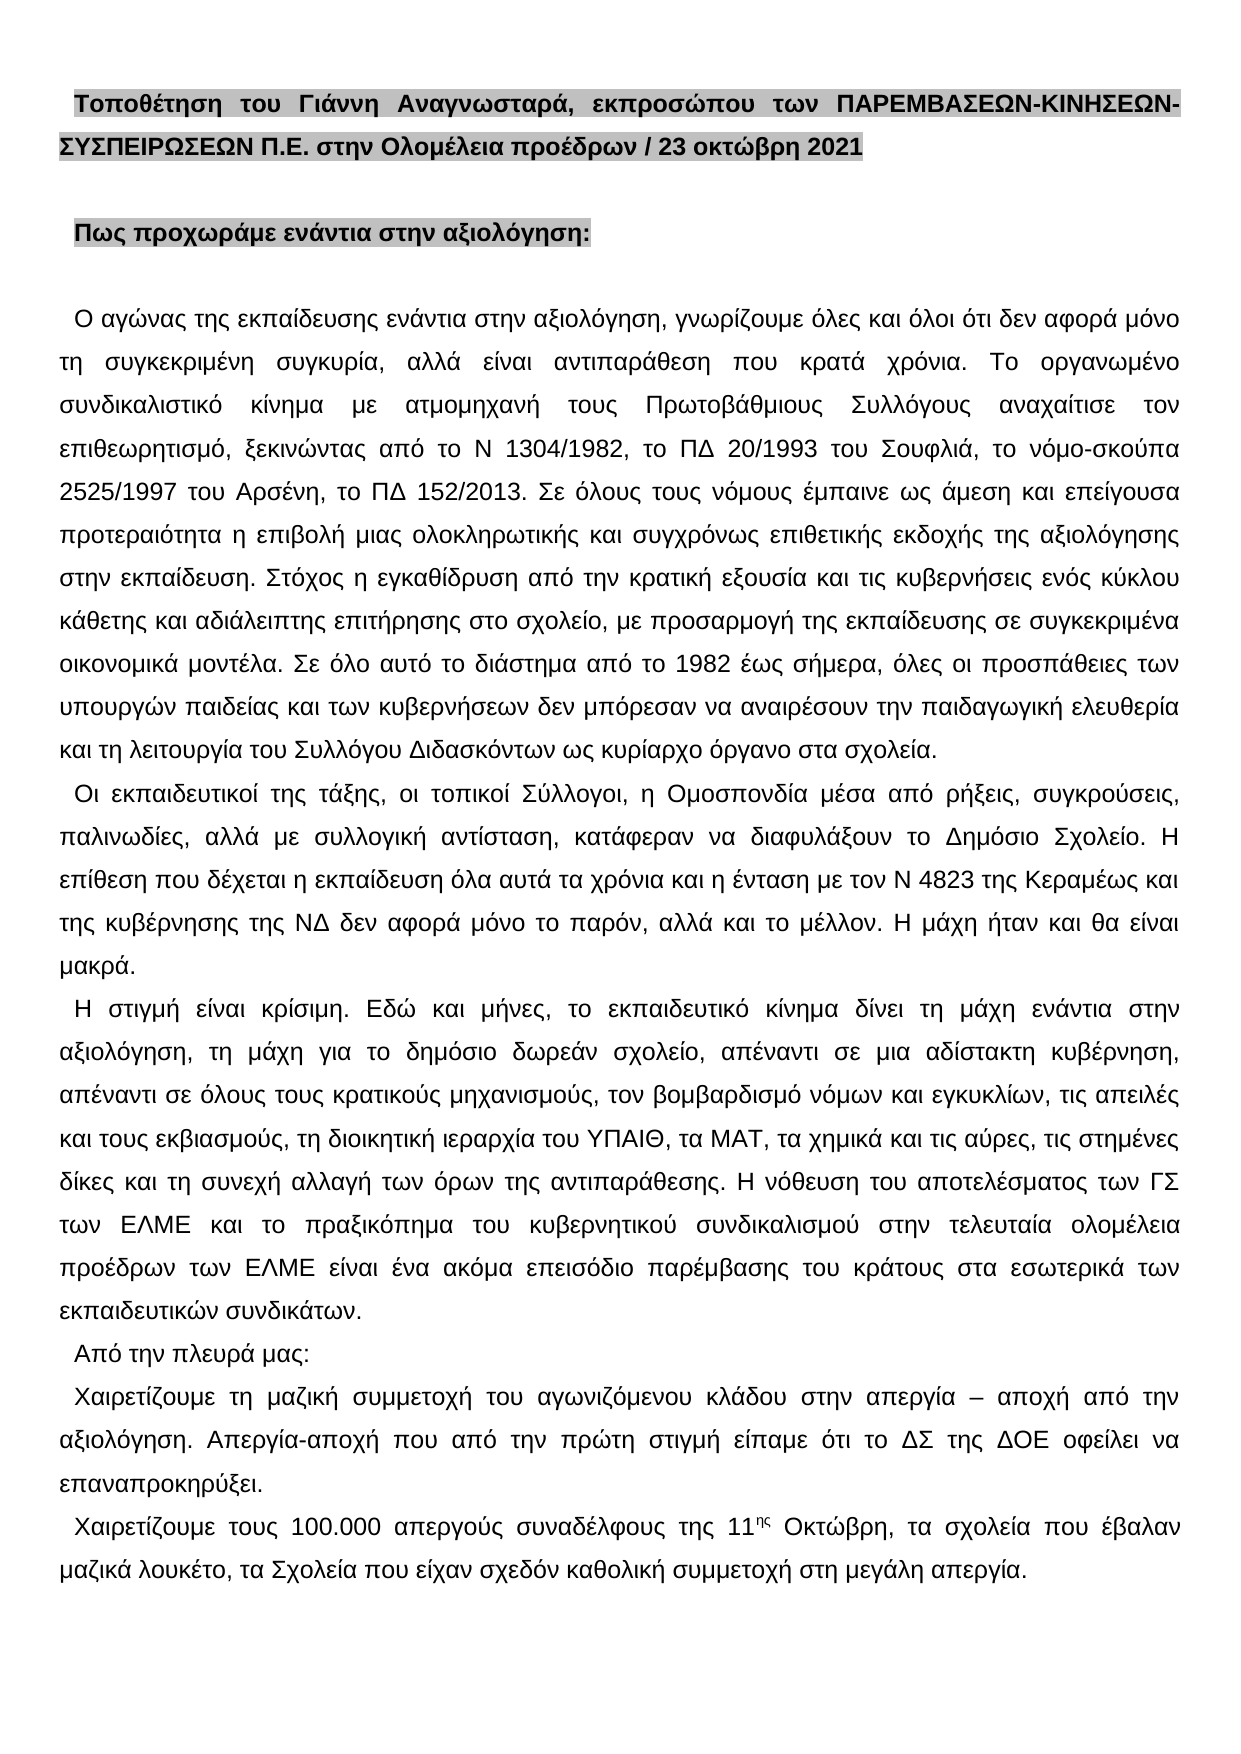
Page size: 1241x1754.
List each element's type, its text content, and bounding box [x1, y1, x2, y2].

text Χαιρετίζουμε τη μαζική συμμετοχή του αγωνιζόμενου κλάδου στην απεργία – αποχή από την αξιολόγηση. Απεργία-αποχή που από την πρώτη στιγμή είπαμε ότι το ΔΣ της ΔΟΕ οφείλει να επαναπροκηρύξει. [59, 1382, 1181, 1497]
text Η στιγμή είναι κρίσιμη. Εδώ και μήνες, το εκπαιδευτικό κίνημα δίνει τη μάχη ενάντια στην αξιολόγηση, τη μάχη για το δημόσιο δωρεάν σχολείο, απέναντι σε μια αδίστακτη κυβέρνηση, απέναντι σε όλους τους κρατικούς μηχανισμούς, τον βομβαρδισμό νόμων και εγκυκλίων, τις απειλές και τους εκβιασμούς, τη διοικητική ιεραρχία του ΥΠΑΙΘ, τα ΜΑΤ, τα χημικά και τις αύρες, τις στημένες δίκες και τη συνεχή αλλαγή των όρων της αντιπαράθεσης. Η νόθευση του αποτελέσματος των ΓΣ των ΕΛΜΕ και το πραξικόπημα του κυβερνητικού συνδικαλισμού στην τελευταία ολομέλεια προέδρων των ΕΛΜΕ είναι ένα ακόμα επεισόδιο παρέμβασης του κράτους στα εσωτερικά των εκπαιδευτικών συνδικάτων. [59, 994, 1181, 1325]
text Ο αγώνας της εκπαίδευσης ενάντια στην αξιολόγηση, γνωρίζουμε όλες και όλοι ότι δεν αφορά μόνο τη συγκεκριμένη συγκυρία, αλλά είναι αντιπαράθεση που κρατά χρόνια. Το οργανωμένο συνδικαλιστικό κίνημα με ατμομηχανή τους Πρωτοβάθμιους Συλλόγους αναχαίτισε τον επιθεωρητισμό, ξεκινώντας από το Ν 1304/1982, το ΠΔ 20/1993 του Σουφλιά, το νόμο-σκούπα 2525/1997 του Αρσένη, το ΠΔ 152/2013. Σε όλους τους νόμους έμπαινε ως άμεση και επείγουσα προτεραιότητα η επιβολή μιας ολοκληρωτικής και συγχρόνως επιθετικής εκδοχής της αξιολόγησης στην εκπαίδευση. Στόχος η εγκαθίδρυση από την κρατική εξουσία και τις κυβερνήσεις ενός κύκλου κάθετης και αδιάλειπτης επιτήρησης στο σχολείο, με προσαρμογή της εκπαίδευσης σε συγκεκριμένα οικονομικά μοντέλα. Σε όλο αυτό το διάστημα από το 1982 έως σήμερα, όλες οι προσπάθειες των υπουργών παιδείας και των κυβερνήσεων δεν μπόρεσαν να αναιρέσουν την παιδαγωγική ελευθερία και τη λειτουργία του Συλλόγου Διδασκόντων ως κυρίαρχο όργανο στα σχολεία. [59, 304, 1181, 764]
text Τοποθέτηση του Γιάννη Αναγνωσταρά, εκπροσώπου των ΠΑΡΕΜΒΑΣΕΩΝ-ΚΙΝΗΣΕΩΝ-ΣΥΣΠΕΙΡΩΣΕΩΝ Π.Ε. στην Ολομέλεια προέδρων / 23 οκτώβρη 2021 [59, 89, 1181, 161]
text Από την πλευρά μας: [59, 1339, 1181, 1368]
text Πως προχωράμε ενάντια στην αξιολόγηση: [59, 218, 1181, 247]
text Χαιρετίζουμε τους 100.000 απεργούς συναδέλφους της 11ης Οκτώβρη, τα σχολεία που έβαλαν μαζικά λουκέτο, τα Σχολεία που είχαν σχεδόν καθολική συμμετοχή στη μεγάλη απεργία. [59, 1512, 1181, 1584]
text Οι εκπαιδευτικοί της τάξης, οι τοπικοί Σύλλογοι, η Ομοσπονδία μέσα από ρήξεις, συγκρούσεις, παλινωδίες, αλλά με συλλογική αντίσταση, κατάφεραν να διαφυλάξουν το Δημόσιο Σχολείο. Η επίθεση που δέχεται η εκπαίδευση όλα αυτά τα χρόνια και η ένταση με τον Ν 4823 της Κεραμέως και της κυβέρνησης της ΝΔ δεν αφορά μόνο το παρόν, αλλά και το μέλλον. Η μάχη ήταν και θα είναι μακρά. [59, 779, 1181, 980]
